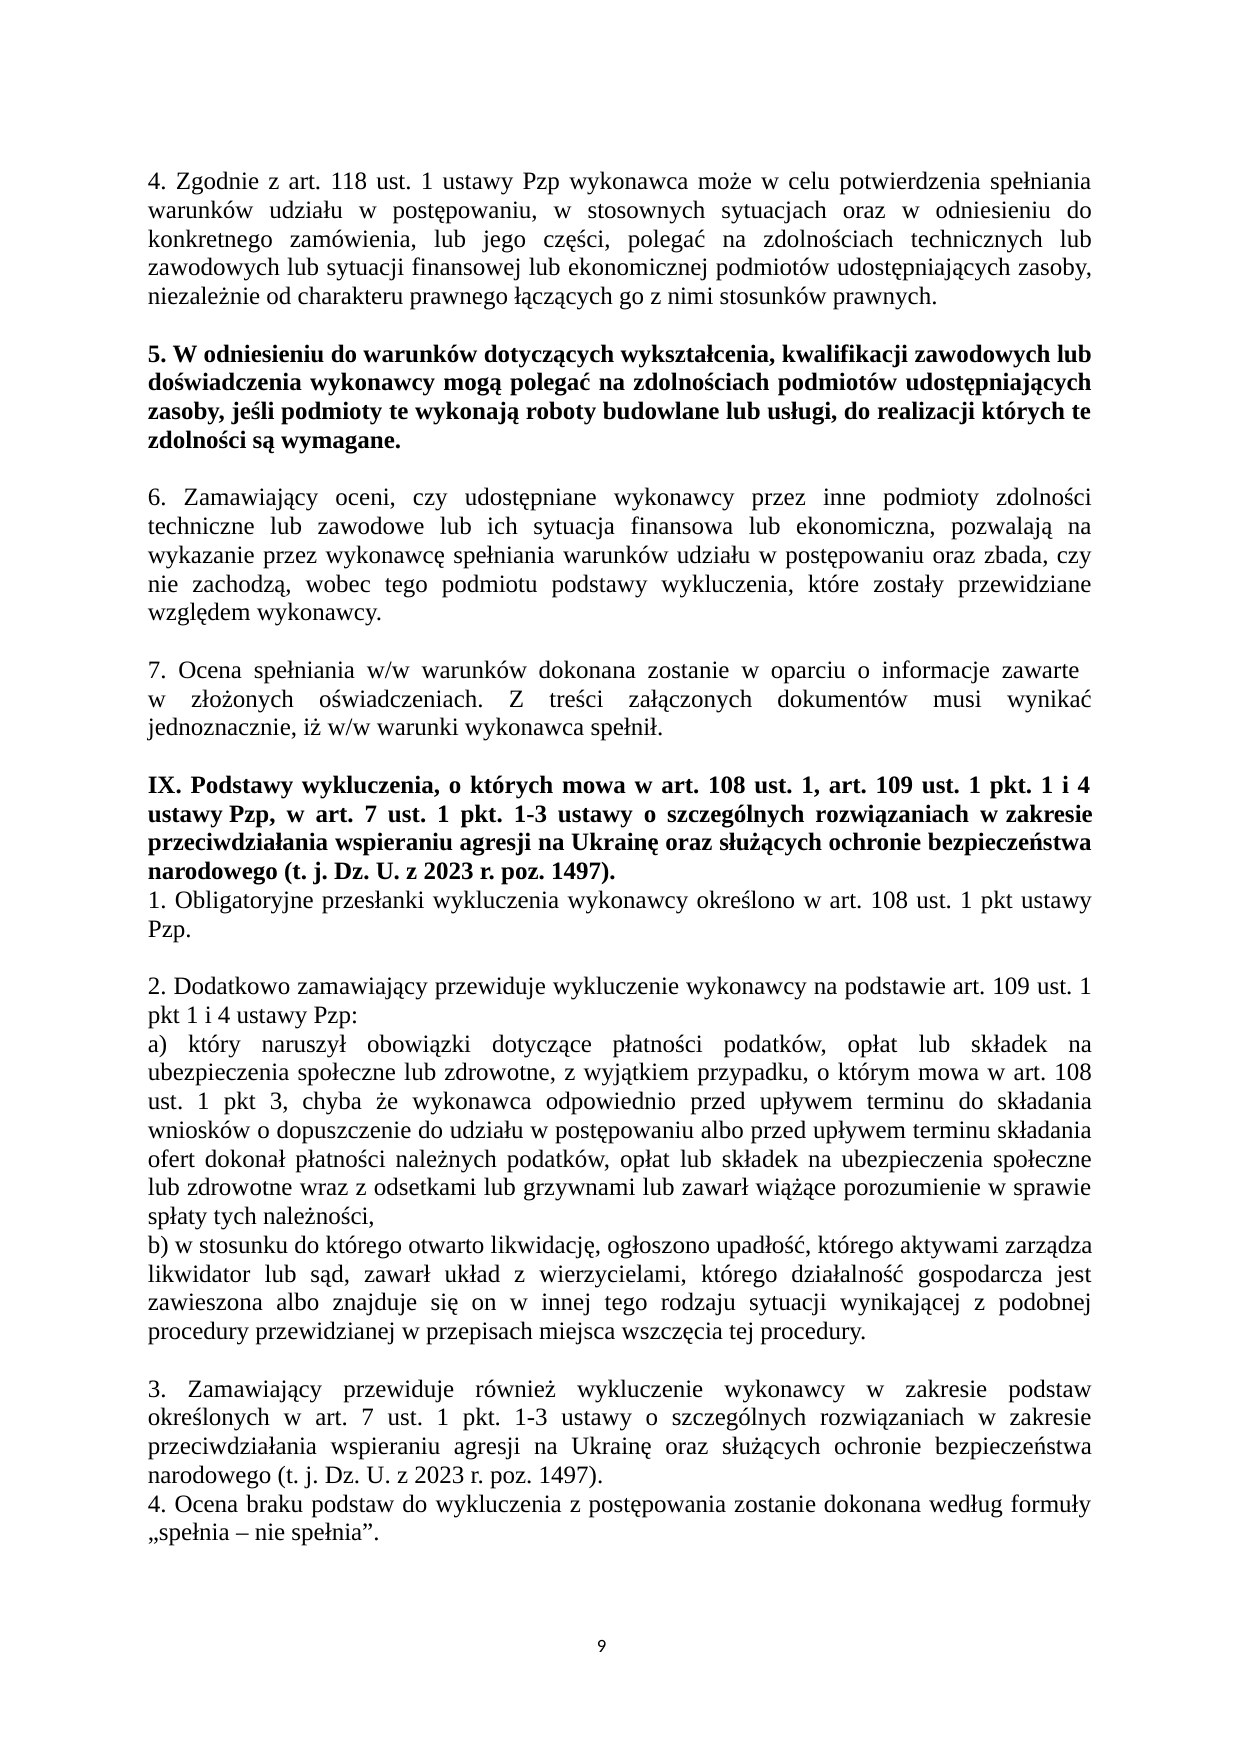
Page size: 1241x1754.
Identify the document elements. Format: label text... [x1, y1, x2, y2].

text b) w stosunku do którego otwarto likwidację, ogłoszono upadłość, którego aktywami zarządza likwidator lub sąd, zawarł układ z wierzycielami, którego działalność gospodarcza jest zawieszona albo znajduje się on w innej tego rodzaju sytuacji wynikającej z podobnej procedury przewidzianej w przepisach miejsca wszczęcia tej procedury. [148, 1230, 1093, 1345]
text 7. Ocena spełniania w/w warunków dokonana zostanie w oparciu o informacje zawarte w złożonych oświadczeniach. Z treści załączonych dokumentów musi wynikać jednoznacznie, iż w/w warunki wykonawca spełnił. [148, 655, 1093, 741]
text 2. Dodatkowo zamawiający przewiduje wykluczenie wykonawcy na podstawie art. 109 ust. 1 pkt 1 i 4 ustawy Pzp: [148, 971, 1093, 1029]
text 4. Zgodnie z art. 118 ust. 1 ustawy Pzp wykonawca może w celu potwierdzenia spełniania warunków udziału w postępowaniu, w stosownych sytuacjach oraz w odniesieniu do konkretnego zamówienia, lub jego części, polegać na zdolnościach technicznych lub zawodowych lub sytuacji finansowej lub ekonomicznej podmiotów udostępniających zasoby, niezależnie od charakteru prawnego łączących go z nimi stosunków prawnych. [148, 166, 1093, 310]
text 5. W odniesieniu do warunków dotyczących wykształcenia, kwalifikacji zawodowych lub doświadczenia wykonawcy mogą polegać na zdolnościach podmiotów udostępniających zasoby, jeśli podmioty te wykonają roboty budowlane lub usługi, do realizacji których te zdolności są wymagane. [148, 339, 1093, 454]
text 3. Zamawiający przewiduje również wykluczenie wykonawcy w zakresie podstaw określonych w art. 7 ust. 1 pkt. 1-3 ustawy o szczególnych rozwiązaniach w zakresie przeciwdziałania wspieraniu agresji na Ukrainę oraz służących ochronie bezpieczeństwa narodowego (t. j. Dz. U. z 2023 r. poz. 1497). [148, 1374, 1093, 1489]
text 6. Zamawiający oceni, czy udostępniane wykonawcy przez inne podmioty zdolności techniczne lub zawodowe lub ich sytuacja finansowa lub ekonomiczna, pozwalają na wykazanie przez wykonawcę spełniania warunków udziału w postępowaniu oraz zbada, czy nie zachodzą, wobec tego podmiotu podstawy wykluczenia, które zostały przewidziane względem wykonawcy. [148, 482, 1093, 626]
text 1. Obligatoryjne przesłanki wykluczenia wykonawcy określono w art. 108 ust. 1 pkt ustawy Pzp. [148, 885, 1093, 942]
text IX. Podstawy wykluczenia, o których mowa w art. 108 ust. 1, art. 109 ust. 1 pkt. 1 i 4 ustawy Pzp, w art. 7 ust. 1 pkt. 1-3 ustawy o szczególnych rozwiązaniach w zakresie przeciwdziałania wspieraniu agresji na Ukrainę oraz służących ochronie bezpieczeństwa narodowego (t. j. Dz. U. z 2023 r. poz. 1497). [148, 770, 1093, 885]
text a) który naruszył obowiązki dotyczące płatności podatków, opłat lub składek na ubezpieczenia społeczne lub zdrowotne, z wyjątkiem przypadku, o którym mowa w art. 108 ust. 1 pkt 3, chyba że wykonawca odpowiednio przed upływem terminu do składania wniosków o dopuszczenie do udziału w postępowaniu albo przed upływem terminu składania ofert dokonał płatności należnych podatków, opłat lub składek na ubezpieczenia społeczne lub zdrowotne wraz z odsetkami lub grzywnami lub zawarł wiążące porozumienie w sprawie spłaty tych należności, [148, 1029, 1093, 1230]
text 4. Ocena braku podstaw do wykluczenia z postępowania zostanie dokonana według formuły „spełnia – nie spełnia”. [148, 1489, 1093, 1546]
